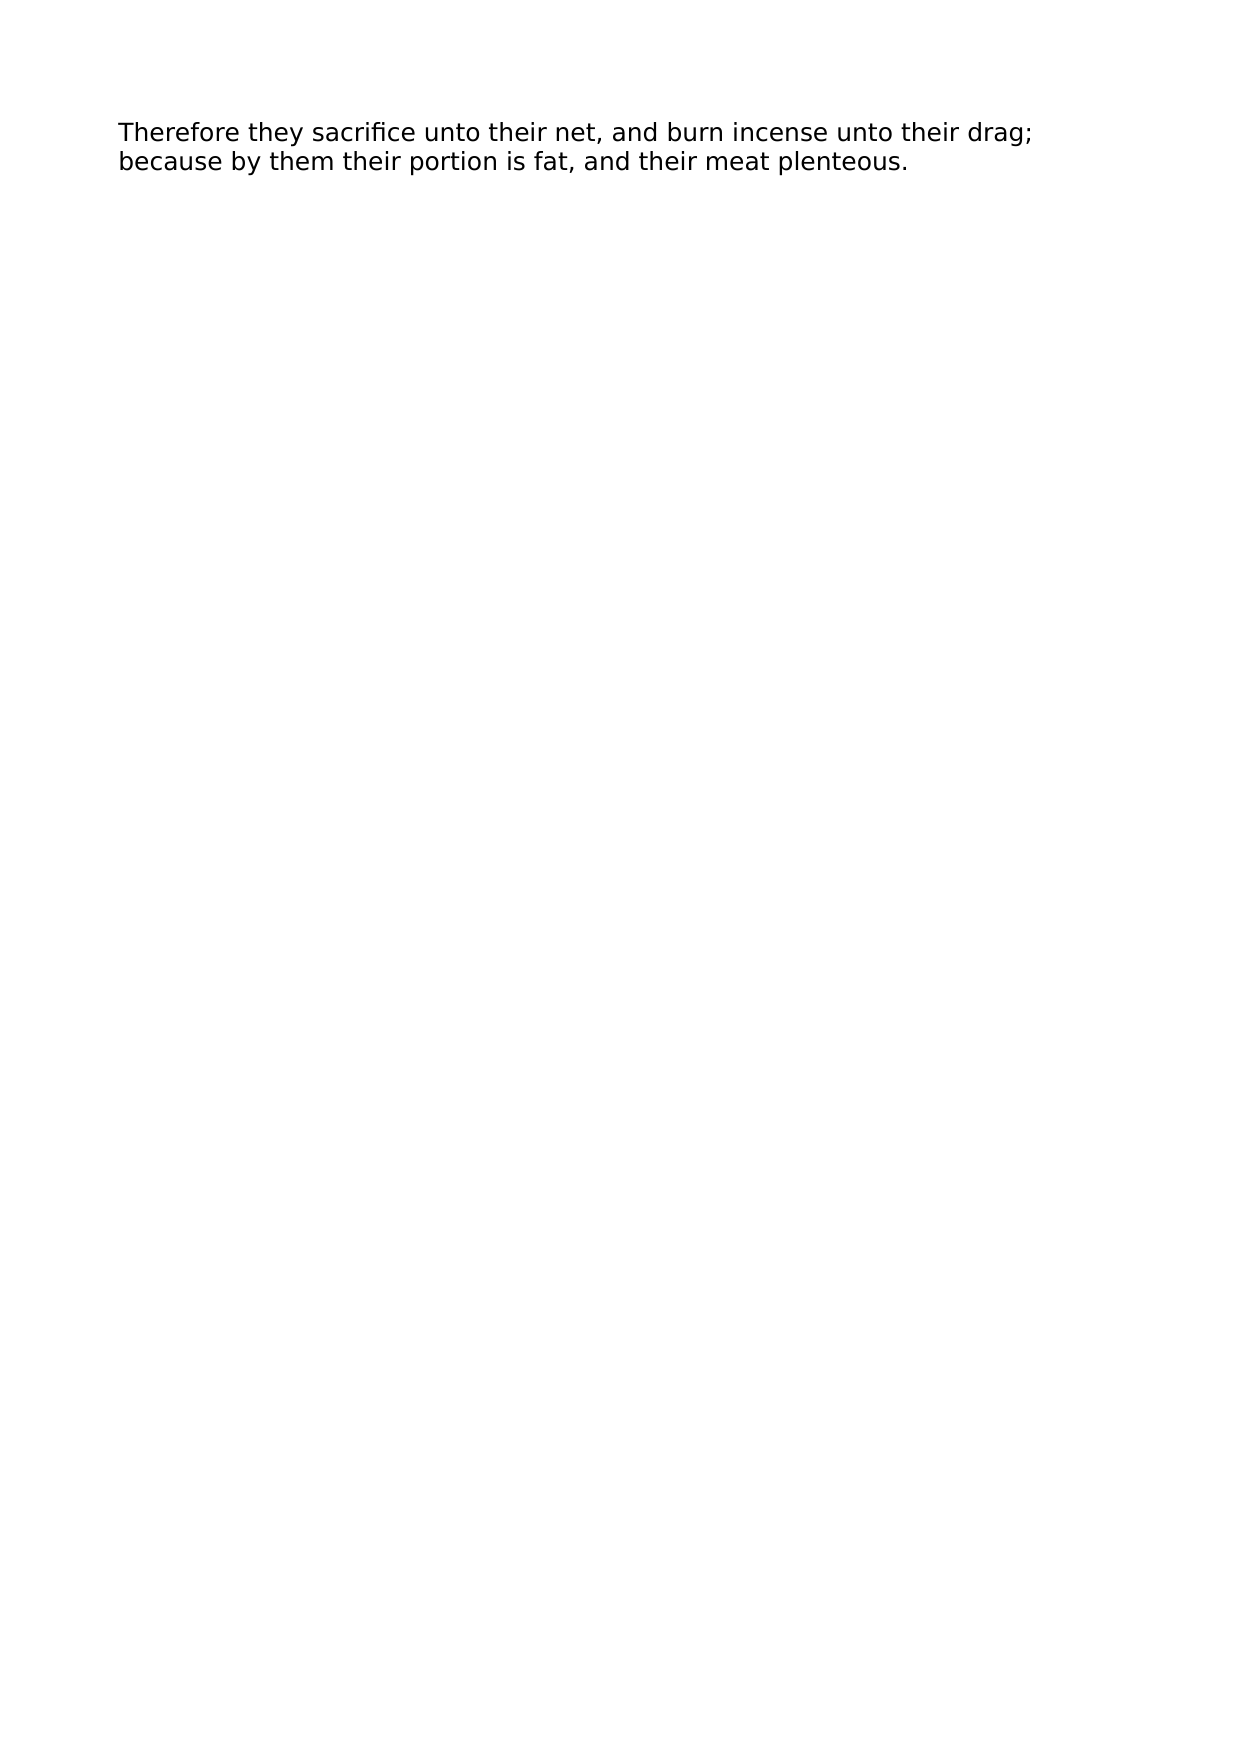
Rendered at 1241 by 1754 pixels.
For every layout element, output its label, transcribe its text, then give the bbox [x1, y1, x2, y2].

text Therefore they sacrifice unto their net, and burn incense unto their drag; because by them their portion is fat, and their meat plenteous. [118, 118, 1122, 176]
